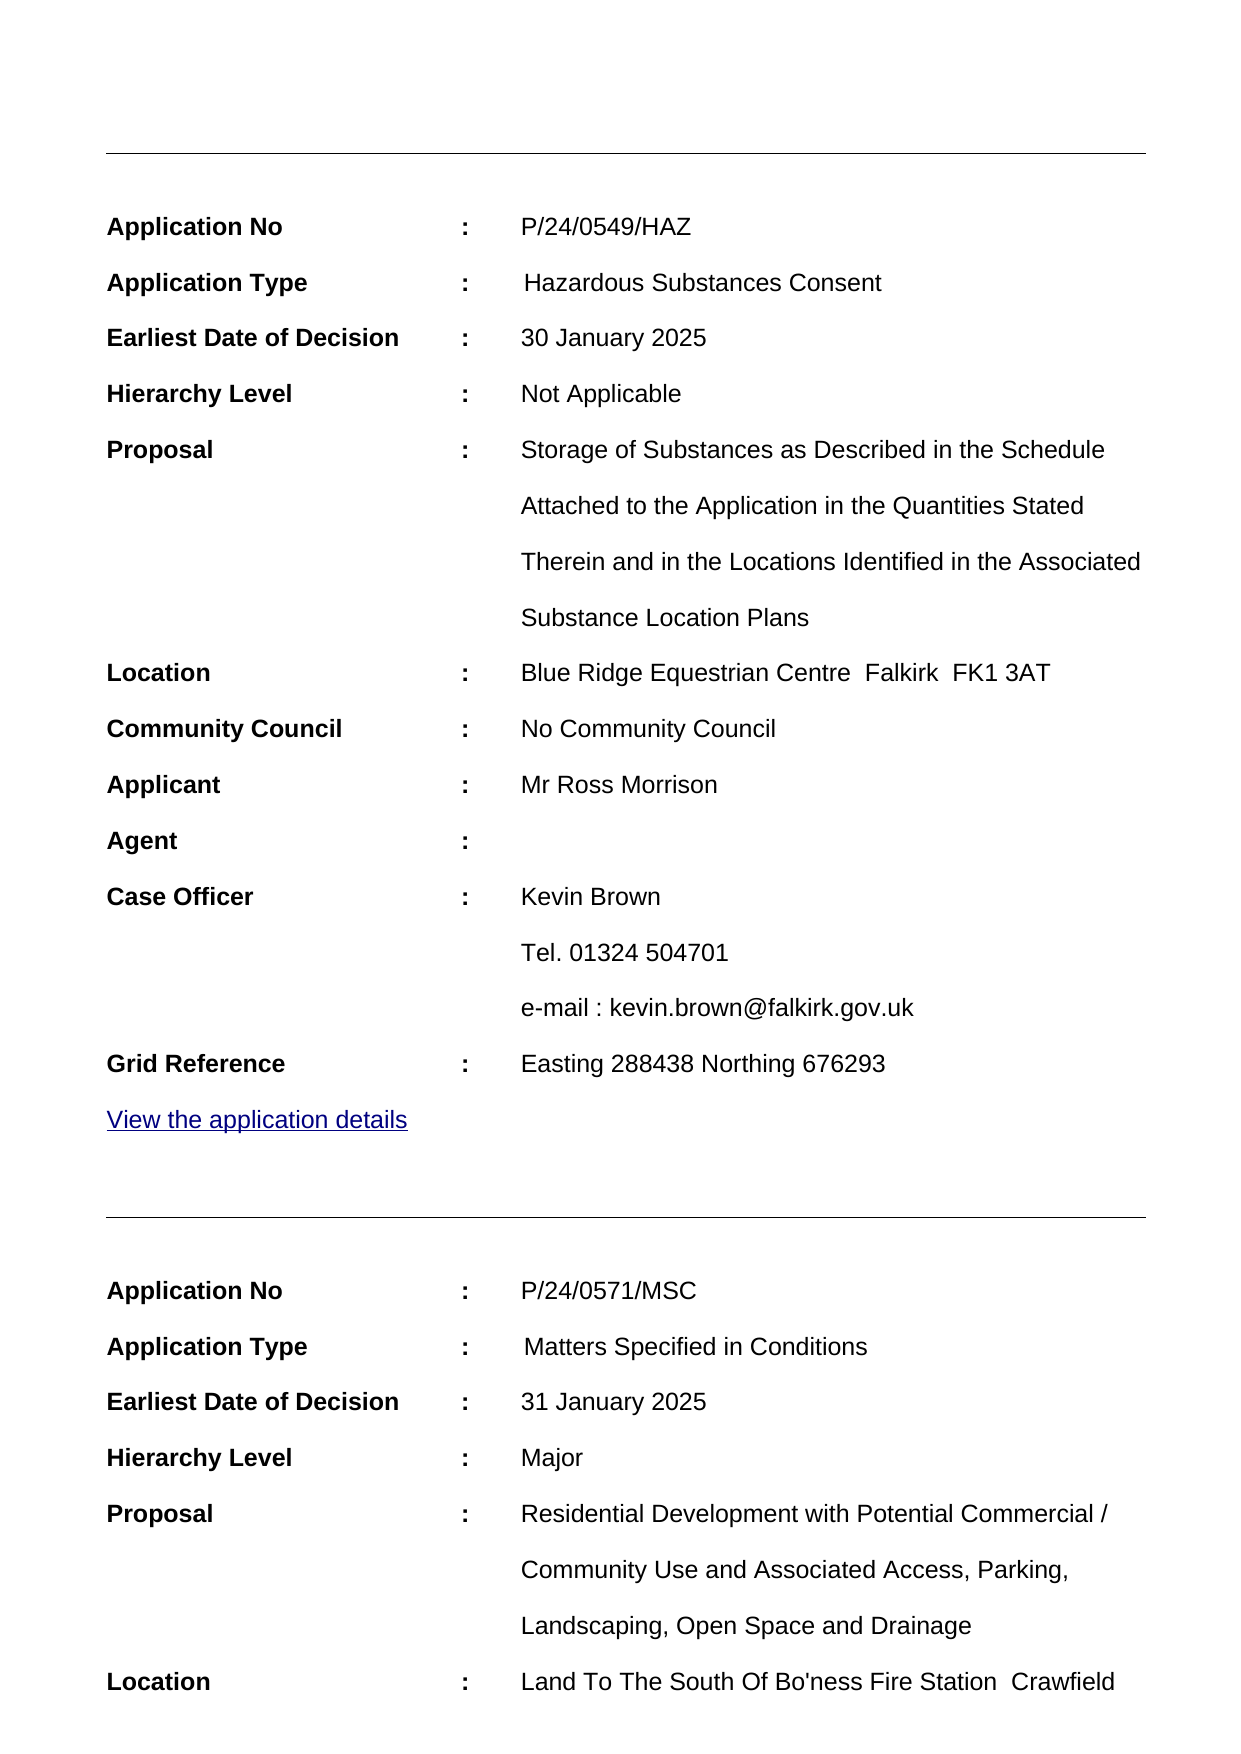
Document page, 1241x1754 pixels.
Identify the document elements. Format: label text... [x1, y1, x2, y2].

text Proposal : Residential Development with Potential Commercial / [106, 1499, 1146, 1528]
text View the application details [106, 1105, 1146, 1134]
text Substance Location Plans [106, 602, 1146, 631]
text Location : Land To The South Of Bo'ness Fire Station Crawfield [106, 1666, 1146, 1695]
text Application Type : Matters Specified in Conditions [106, 1331, 1146, 1360]
text Therein and in the Locations Identified in the Associated [106, 547, 1146, 575]
text Attached to the Application in the Quantities Stated [106, 491, 1146, 519]
text Application No : P/24/0571/MSC [106, 1276, 1146, 1304]
text Tel. 01324 504701 [106, 937, 1146, 966]
text Hierarchy Level : Not Applicable [106, 379, 1146, 408]
text Earliest Date of Decision : 30 January 2025 [106, 323, 1146, 352]
text Earliest Date of Decision : 31 January 2025 [106, 1387, 1146, 1416]
text Grid Reference : Easting 288438 Northing 676293 [106, 1049, 1146, 1078]
text Agent : [106, 826, 1146, 854]
text Community Use and Associated Access, Parking, [106, 1555, 1146, 1583]
text Proposal : Storage of Substances as Described in the Schedule [106, 435, 1146, 464]
text Application Type : Hazardous Substances Consent [106, 267, 1146, 296]
text Applicant : Mr Ross Morrison [106, 770, 1146, 799]
text Application No : P/24/0549/HAZ [106, 212, 1146, 240]
text Hierarchy Level : Major [106, 1443, 1146, 1472]
text Community Council : No Community Council [106, 714, 1146, 743]
text Location : Blue Ridge Equestrian Centre Falkirk FK1 3AT [106, 658, 1146, 687]
text e-mail : kevin.brown@falkirk.gov.uk [106, 993, 1146, 1022]
text Landscaping, Open Space and Drainage [106, 1611, 1146, 1639]
text Case Officer : Kevin Brown [106, 882, 1146, 910]
